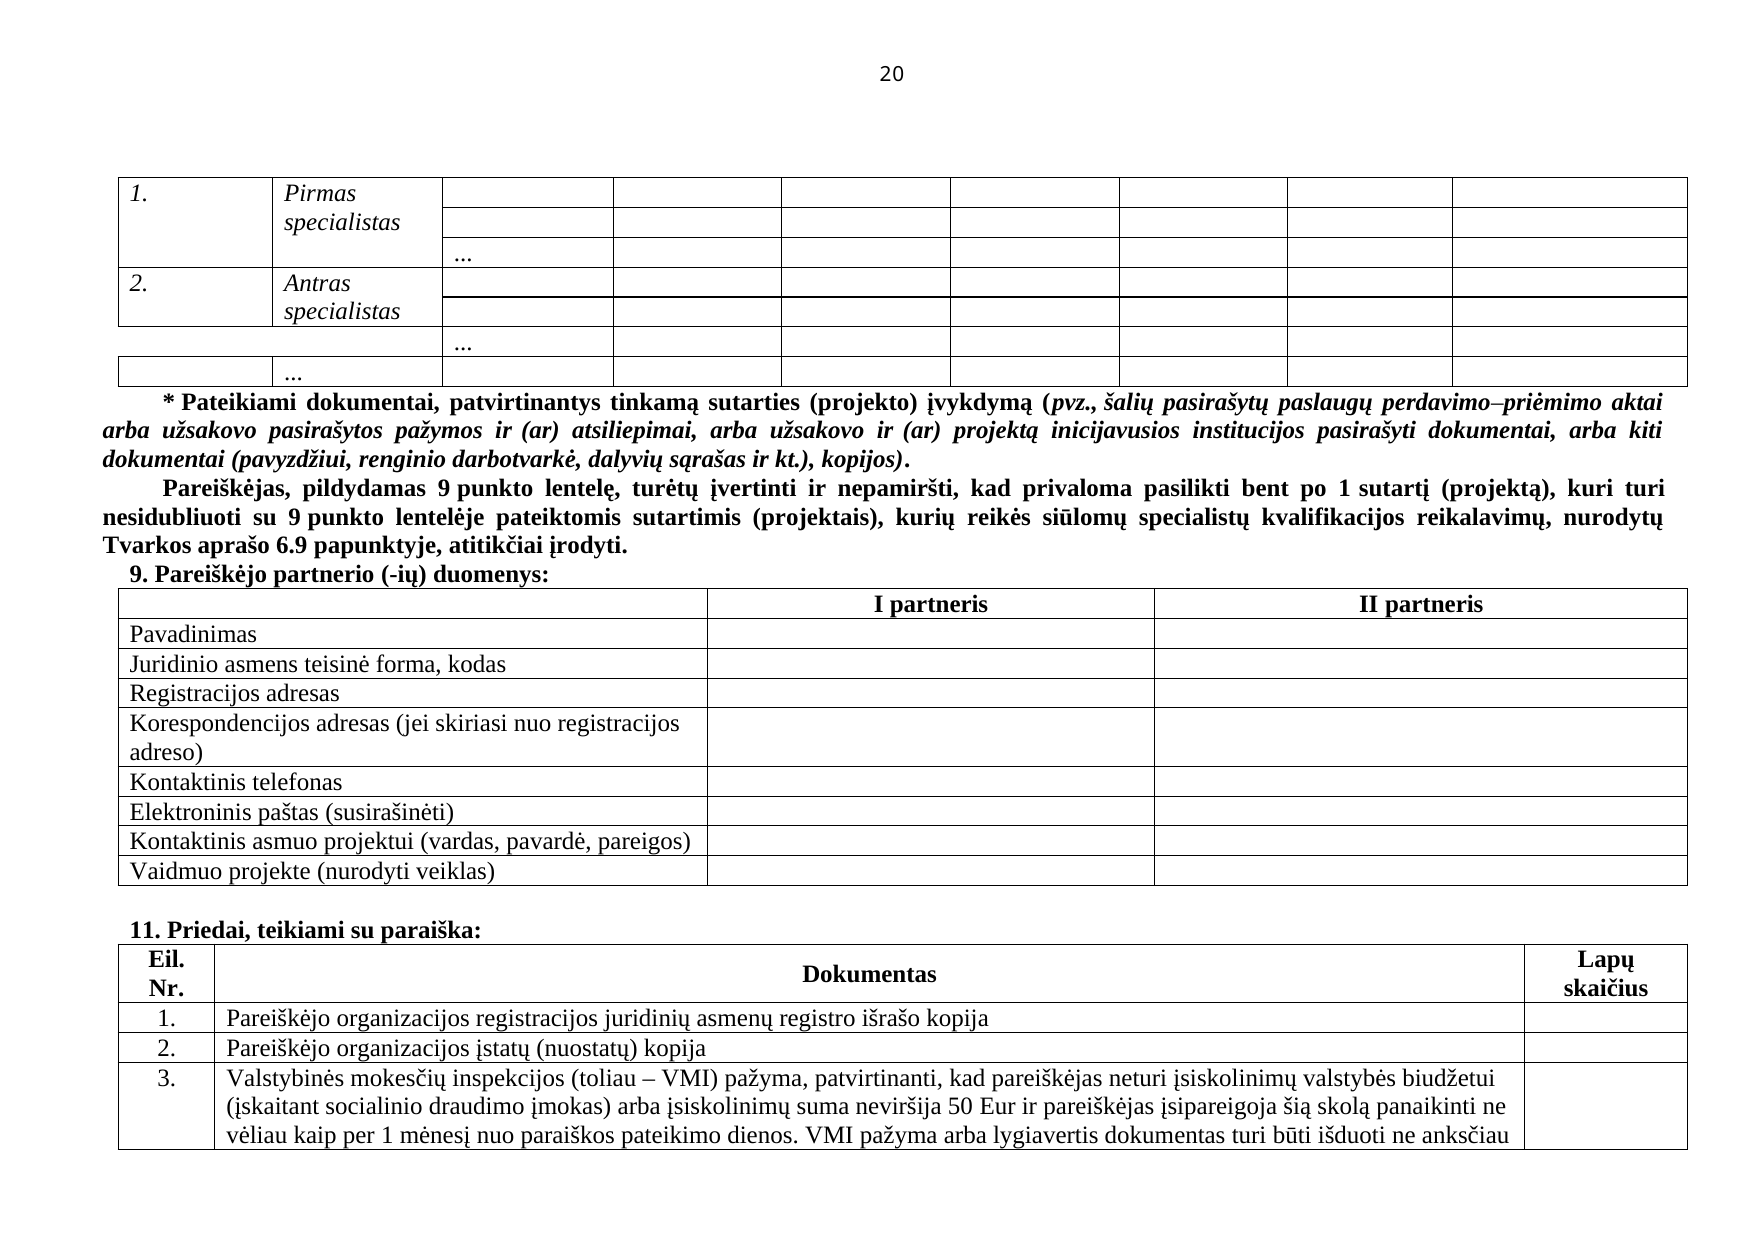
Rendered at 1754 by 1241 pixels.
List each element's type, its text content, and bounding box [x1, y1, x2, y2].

table_cell [951, 178, 1119, 207]
table_cell ... [443, 238, 613, 267]
table_cell Dokumentas [215, 945, 1524, 1002]
table_cell Pareiškėjo organizacijos įstatų (nuostatų) kopija [215, 1033, 1524, 1062]
table_cell [782, 238, 950, 267]
table_cell [1155, 649, 1687, 677]
table_cell [1120, 327, 1287, 356]
table_cell [1453, 208, 1687, 237]
table_cell [443, 268, 613, 296]
table_cell [1120, 298, 1287, 326]
table_cell 2. [119, 268, 272, 326]
table_cell [443, 298, 613, 326]
table_cell [782, 178, 950, 207]
table_cell [951, 327, 1119, 356]
table_cell [1453, 268, 1687, 296]
table_cell [443, 357, 613, 386]
table_cell [1288, 268, 1452, 296]
table_cell [1155, 856, 1687, 885]
table_header 11. Priedai, teikiami su paraiška: [118, 915, 1688, 943]
table_cell [708, 797, 1154, 825]
table_cell [614, 327, 781, 356]
table_cell Elektroninis paštas (susirašinėti) [119, 797, 707, 825]
table_cell [1155, 619, 1687, 648]
table_cell [1453, 298, 1687, 326]
table_cell [708, 679, 1154, 707]
table_cell [614, 208, 781, 237]
table_cell [1453, 238, 1687, 267]
table_cell 1. [119, 1003, 214, 1032]
table_cell [1288, 178, 1452, 207]
table_cell [1288, 357, 1452, 386]
table_cell II partneris [1155, 589, 1687, 618]
table_cell Pirmas specialistas [273, 178, 442, 267]
table_cell [951, 208, 1119, 237]
table_cell [708, 619, 1154, 648]
table_cell [1155, 826, 1687, 855]
table_cell [1120, 208, 1287, 237]
table_cell [443, 208, 613, 237]
table_cell 1. [119, 178, 272, 267]
table_cell Pareiškėjo organizacijos registracijos juridinių asmenų registro išrašo kopija [215, 1003, 1524, 1032]
table_cell [782, 298, 950, 326]
table_cell [119, 357, 272, 386]
table_cell Kontaktinis telefonas [119, 767, 707, 796]
text * Pateikiami dokumentai, patvirtinantys tinkamą sutarties (projekto) įvykdymą (pvz., šalių pasirašytų paslaugų perdavimo–priėmimo aktai arba užsakovo pasirašytos pažymos ir (ar) atsiliepimai, arba užsakovo ir (ar) projektą inicijavusios institucijos pasirašyti dokumentai, arba kiti dokumentai (pavyzdžiui, renginio darbotvarkė, dalyvių sąrašas ir kt.), kopijos). [102, 387, 1665, 473]
table_cell [1288, 208, 1452, 237]
table_header 9. Pareiškėjo partnerio (-ių) duomenys: [118, 559, 1688, 588]
table_cell [1288, 327, 1452, 356]
table_cell [1120, 178, 1287, 207]
table_cell [614, 268, 781, 296]
table_cell [1120, 357, 1287, 386]
table_cell Registracijos adresas [119, 679, 707, 707]
text Pareiškėjas, pildydamas 9 punkto lentelę, turėtų įvertinti ir nepamiršti, kad privaloma pasilikti bent po 1 sutartį (projektą), kuri turi nesidubliuoti su 9 punkto lentelėje pateiktomis sutartimis (projektais), kurių reikės siūlomų specialistų kvalifikacijos reikalavimų, nurodytų Tvarkos aprašo 6.9 papunktyje, atitikčiai įrodyti. [102, 473, 1665, 559]
table_cell [614, 178, 781, 207]
table_cell ... [273, 357, 442, 386]
table_cell [951, 238, 1119, 267]
table_cell [951, 268, 1119, 296]
table_cell [708, 856, 1154, 885]
table_cell [1525, 1033, 1687, 1062]
table_cell [1288, 238, 1452, 267]
table_cell Kontaktinis asmuo projektui (vardas, pavardė, pareigos) [119, 826, 707, 855]
table_cell [1120, 238, 1287, 267]
table_cell Eil. Nr. [119, 945, 214, 1002]
table_cell 3. [119, 1063, 214, 1149]
table_cell 2. [119, 1033, 214, 1062]
table_cell [951, 298, 1119, 326]
table_cell [1155, 797, 1687, 825]
table_cell [708, 826, 1154, 855]
table_cell [708, 708, 1154, 766]
table_cell [708, 767, 1154, 796]
table_cell [1525, 1063, 1687, 1149]
table_cell [1288, 298, 1452, 326]
table_cell [1155, 708, 1687, 766]
table_cell [443, 178, 613, 207]
table_cell [119, 589, 707, 618]
table_cell [782, 208, 950, 237]
table_cell [1155, 679, 1687, 707]
table_cell [782, 268, 950, 296]
table_cell [614, 298, 781, 326]
table_cell Korespondencijos adresas (jei skiriasi nuo registracijos adreso) [119, 708, 707, 766]
table_cell [614, 238, 781, 267]
table_cell [1453, 357, 1687, 386]
table_cell [614, 357, 781, 386]
table_cell Pavadinimas [119, 619, 707, 648]
table_cell Juridinio asmens teisinė forma, kodas [119, 649, 707, 677]
table_cell Lapų skaičius [1525, 945, 1687, 1002]
table_cell [1453, 327, 1687, 356]
table_cell [1120, 268, 1287, 296]
table_cell [951, 357, 1119, 386]
table_cell [1453, 178, 1687, 207]
table_cell [1155, 767, 1687, 796]
table_cell ... [443, 327, 613, 356]
table_cell [782, 357, 950, 386]
table_cell I partneris [708, 589, 1154, 618]
table_cell Valstybinės mokesčių inspekcijos (toliau – VMI) pažyma, patvirtinanti, kad pareiškėjas neturi įsiskolinimų valstybės biudžetui (įskaitant socialinio draudimo įmokas) arba įsiskolinimų suma neviršija 50 Eur ir pareiškėjas įsipareigoja šią skolą panaikinti ne vėliau kaip per 1 mėnesį nuo paraiškos pateikimo dienos. VMI pažyma arba lygiavertis dokumentas turi būti išduoti ne anksčiau [215, 1063, 1524, 1149]
table_cell [782, 327, 950, 356]
table_cell Vaidmuo projekte (nurodyti veiklas) [119, 856, 707, 885]
table_cell [708, 649, 1154, 677]
table_cell [1525, 1003, 1687, 1032]
table_cell Antras specialistas [273, 268, 442, 326]
